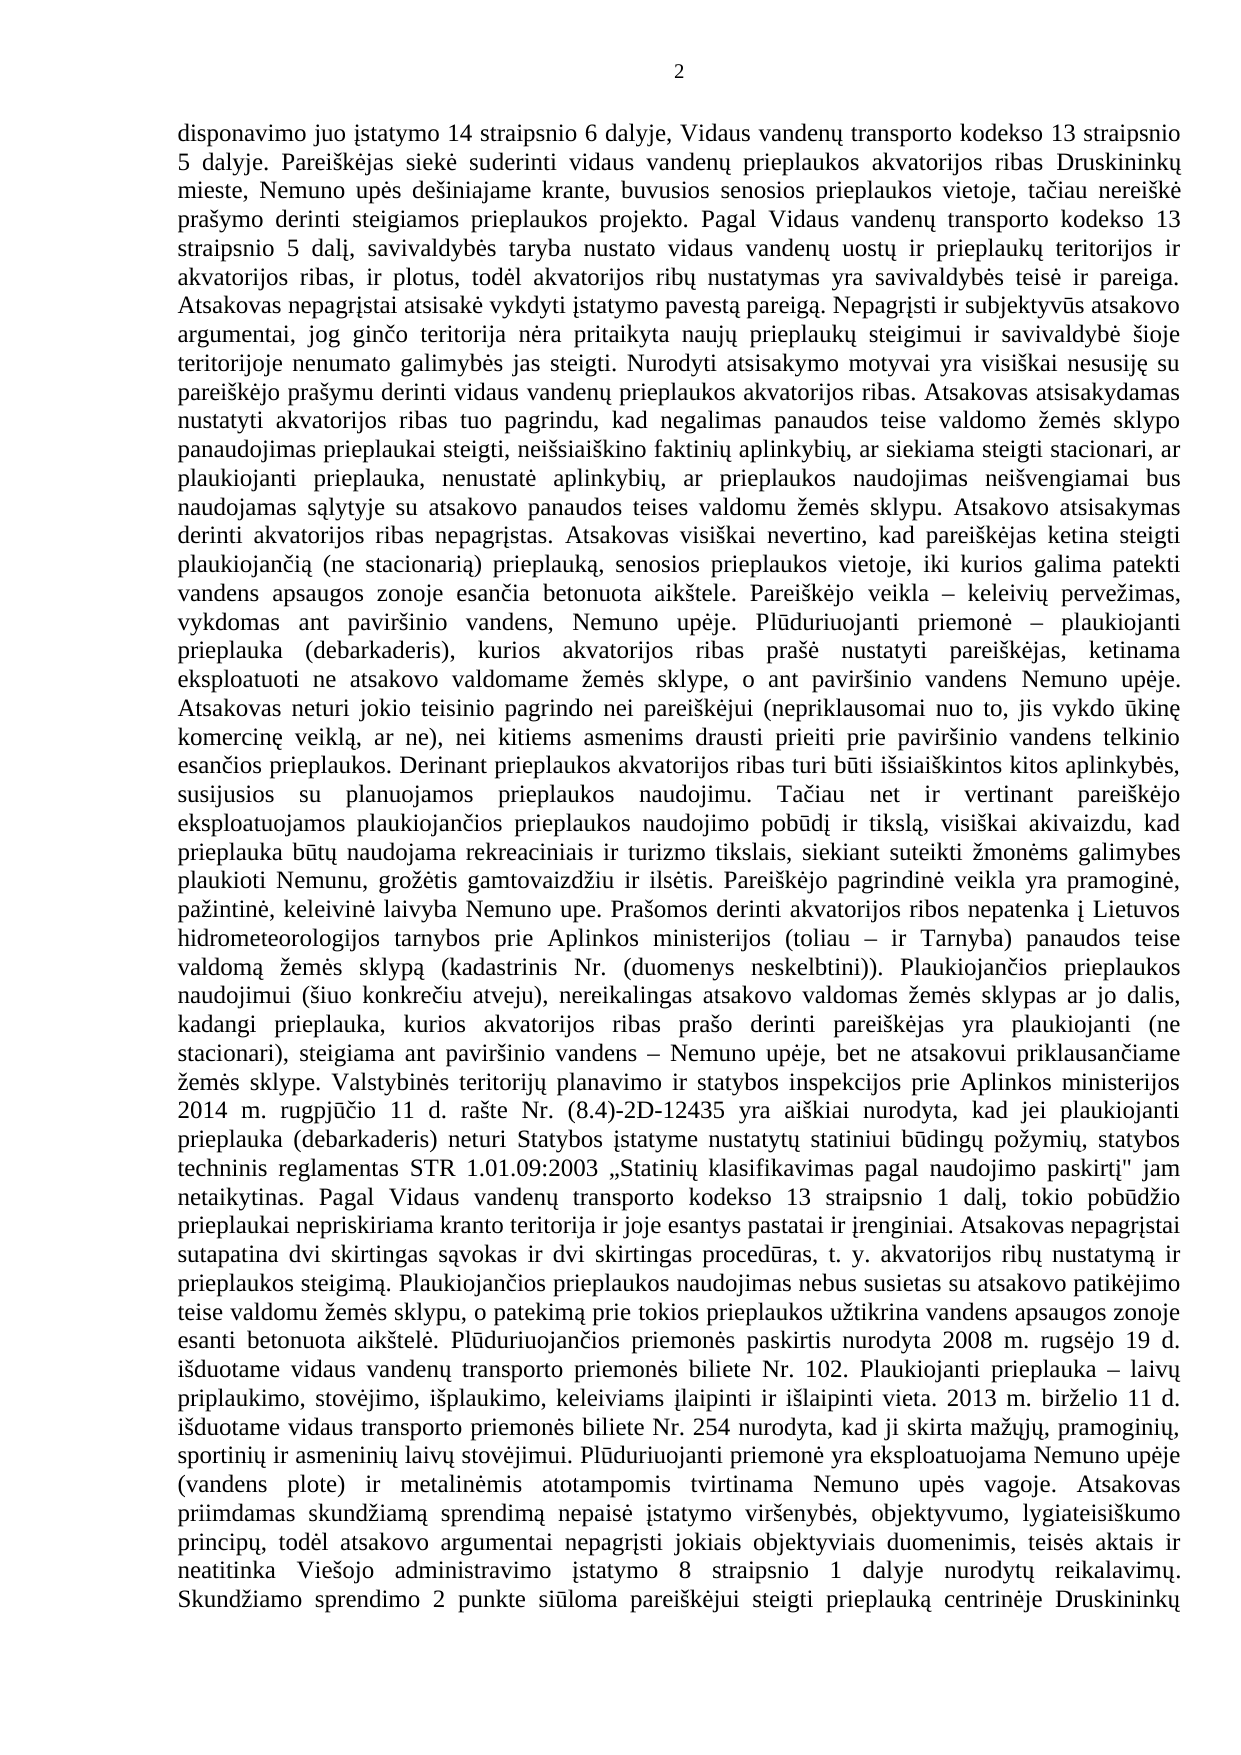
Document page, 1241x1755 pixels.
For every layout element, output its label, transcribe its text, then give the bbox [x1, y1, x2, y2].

text disponavimo juo įstatymo 14 straipsnio 6 dalyje, Vidaus vandenų transporto kodekso 13 straipsnio 5 dalyje. Pareiškėjas siekė suderinti vidaus vandenų prieplaukos akvatorijos ribas Druskininkų mieste, Nemuno upės dešiniajame krante, buvusios senosios prieplaukos vietoje, tačiau nereiškė prašymo derinti steigiamos prieplaukos projekto. Pagal Vidaus vandenų transporto kodekso 13 straipsnio 5 dalį, savivaldybės taryba nustato vidaus vandenų uostų ir prieplaukų teritorijos ir akvatorijos ribas, ir plotus, todėl akvatorijos ribų nustatymas yra savivaldybės teisė ir pareiga. Atsakovas nepagrįstai atsisakė vykdyti įstatymo pavestą pareigą. Nepagrįsti ir subjektyvūs atsakovo argumentai, jog ginčo teritorija nėra pritaikyta naujų prieplaukų steigimui ir savivaldybė šioje teritorijoje nenumato galimybės jas steigti. Nurodyti atsisakymo motyvai yra visiškai nesusiję su pareiškėjo prašymu derinti vidaus vandenų prieplaukos akvatorijos ribas. Atsakovas atsisakydamas nustatyti akvatorijos ribas tuo pagrindu, kad negalimas panaudos teise valdomo žemės sklypo panaudojimas prieplaukai steigti, neišsiaiškino faktinių aplinkybių, ar siekiama steigti stacionari, ar plaukiojanti prieplauka, nenustatė aplinkybių, ar prieplaukos naudojimas neišvengiamai bus naudojamas sąlytyje su atsakovo panaudos teises valdomu žemės sklypu. Atsakovo atsisakymas derinti akvatorijos ribas nepagrįstas. Atsakovas visiškai nevertino, kad pareiškėjas ketina steigti plaukiojančią (ne stacionarią) prieplauką, senosios prieplaukos vietoje, iki kurios galima patekti vandens apsaugos zonoje esančia betonuota aikštele. Pareiškėjo veikla – keleivių pervežimas, vykdomas ant paviršinio vandens, Nemuno upėje. Plūduriuojanti priemonė – plaukiojanti prieplauka (debarkaderis), kurios akvatorijos ribas prašė nustatyti pareiškėjas, ketinama eksploatuoti ne atsakovo valdomame žemės sklype, o ant paviršinio vandens Nemuno upėje. Atsakovas neturi jokio teisinio pagrindo nei pareiškėjui (nepriklausomai nuo to, jis vykdo ūkinę komercinę veiklą, ar ne), nei kitiems asmenims drausti prieiti prie paviršinio vandens telkinio esančios prieplaukos. Derinant prieplaukos akvatorijos ribas turi būti išsiaiškintos kitos aplinkybės, susijusios su planuojamos prieplaukos naudojimu. Tačiau net ir vertinant pareiškėjo eksploatuojamos plaukiojančios prieplaukos naudojimo pobūdį ir tikslą, visiškai akivaizdu, kad prieplauka būtų naudojama rekreaciniais ir turizmo tikslais, siekiant suteikti žmonėms galimybes plaukioti Nemunu, grožėtis gamtovaizdžiu ir ilsėtis. Pareiškėjo pagrindinė veikla yra pramoginė, pažintinė, keleivinė laivyba Nemuno upe. Prašomos derinti akvatorijos ribos nepatenka į Lietuvos hidrometeorologijos tarnybos prie Aplinkos ministerijos (toliau – ir Tarnyba) panaudos teise valdomą žemės sklypą (kadastrinis Nr. (duomenys neskelbtini)). Plaukiojančios prieplaukos naudojimui (šiuo konkrečiu atveju), nereikalingas atsakovo valdomas žemės sklypas ar jo dalis, kadangi prieplauka, kurios akvatorijos ribas prašo derinti pareiškėjas yra plaukiojanti (ne stacionari), steigiama ant paviršinio vandens – Nemuno upėje, bet ne atsakovui priklausančiame žemės sklype. Valstybinės teritorijų planavimo ir statybos inspekcijos prie Aplinkos ministerijos 2014 m. rugpjūčio 11 d. rašte Nr. (8.4)-2D-12435 yra aiškiai nurodyta, kad jei plaukiojanti prieplauka (debarkaderis) neturi Statybos įstatyme nustatytų statiniui būdingų požymių, statybos techninis reglamentas STR 1.01.09:2003 „Statinių klasifikavimas pagal naudojimo paskirtį" jam netaikytinas. Pagal Vidaus vandenų transporto kodekso 13 straipsnio 1 dalį, tokio pobūdžio prieplaukai nepriskiriama kranto teritorija ir joje esantys pastatai ir įrenginiai. Atsakovas nepagrįstai sutapatina dvi skirtingas sąvokas ir dvi skirtingas procedūras, t. y. akvatorijos ribų nustatymą ir prieplaukos steigimą. Plaukiojančios prieplaukos naudojimas nebus susietas su atsakovo patikėjimo teise valdomu žemės sklypu, o patekimą prie tokios prieplaukos užtikrina vandens apsaugos zonoje esanti betonuota aikštelė. Plūduriuojančios priemonės paskirtis nurodyta 2008 m. rugsėjo 19 d. išduotame vidaus vandenų transporto priemonės biliete Nr. 102. Plaukiojanti prieplauka – laivų priplaukimo, stovėjimo, išplaukimo, keleiviams įlaipinti ir išlaipinti vieta. 2013 m. birželio 11 d. išduotame vidaus transporto priemonės biliete Nr. 254 nurodyta, kad ji skirta mažųjų, pramoginių, sportinių ir asmeninių laivų stovėjimui. Plūduriuojanti priemonė yra eksploatuojama Nemuno upėje (vandens plote) ir metalinėmis atotampomis tvirtinama Nemuno upės vagoje. Atsakovas priimdamas skundžiamą sprendimą nepaisė įstatymo viršenybės, objektyvumo, lygiateisiškumo principų, todėl atsakovo argumentai nepagrįsti jokiais objektyviais duomenimis, teisės aktais ir neatitinka Viešojo administravimo įstatymo 8 straipsnio 1 dalyje nurodytų reikalavimų. Skundžiamo sprendimo 2 punkte siūloma pareiškėjui steigti prieplauką centrinėje Druskininkų [177, 118, 1181, 1613]
